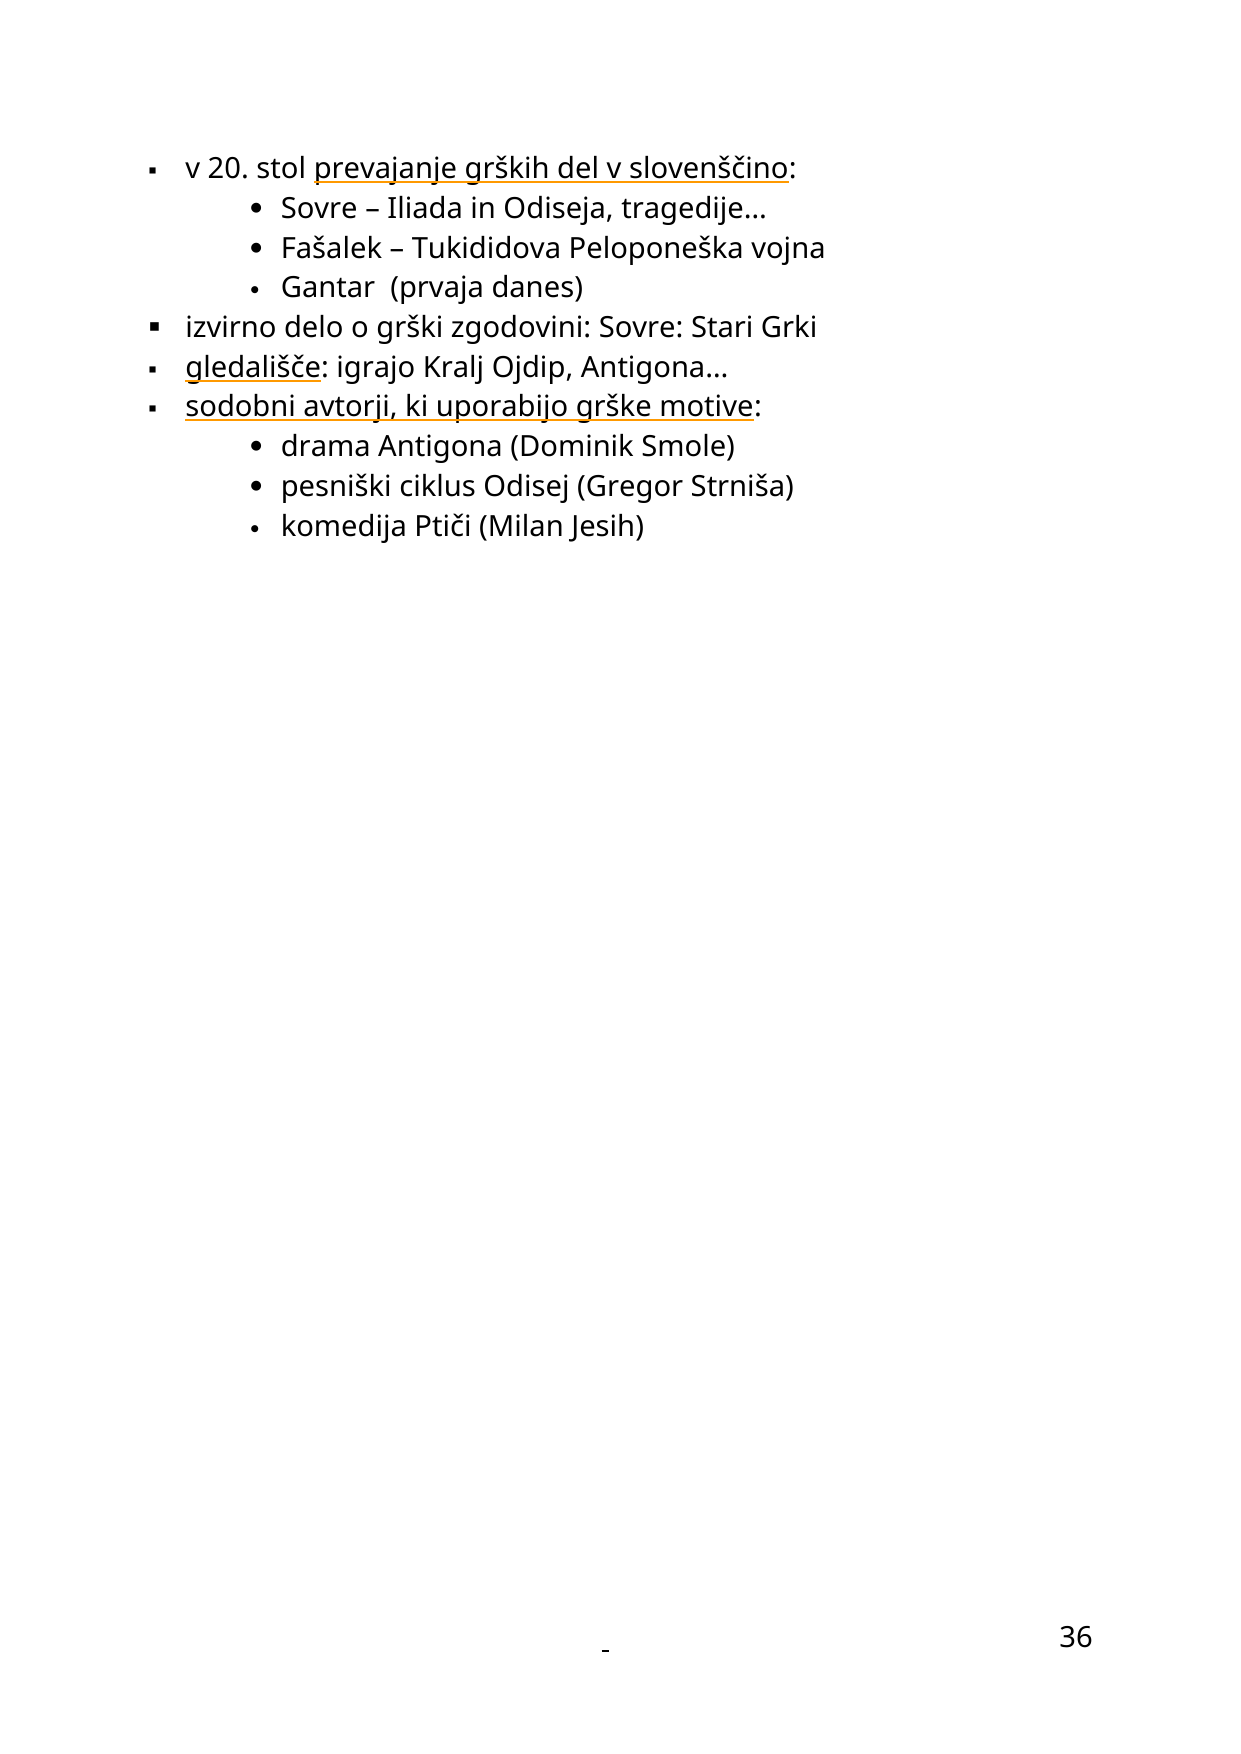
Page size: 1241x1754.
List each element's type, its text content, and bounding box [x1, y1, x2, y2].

list izvirno delo o grški zgodovini: Sovre: Stari Grki [148, 306, 1093, 346]
list Fašalek – Tukididova Peloponeška vojna [251, 227, 1093, 267]
list komedija Ptiči (Milan Jesih) [251, 505, 1093, 544]
list Gantar (prvaja danes) [251, 267, 1093, 306]
list gledališče: igrajo Kralj Ojdip, Antigona… [148, 346, 1093, 386]
list v 20. stol prevajanje grških del v slovenščino: [148, 148, 1093, 187]
list pesniški ciklus Odisej (Gregor Strniša) [251, 465, 1093, 505]
list sodobni avtorji, ki uporabijo grške motive: [148, 386, 1093, 425]
list drama Antigona (Dominik Smole) [251, 425, 1093, 465]
list Sovre – Iliada in Odiseja, tragedije… [251, 187, 1093, 227]
